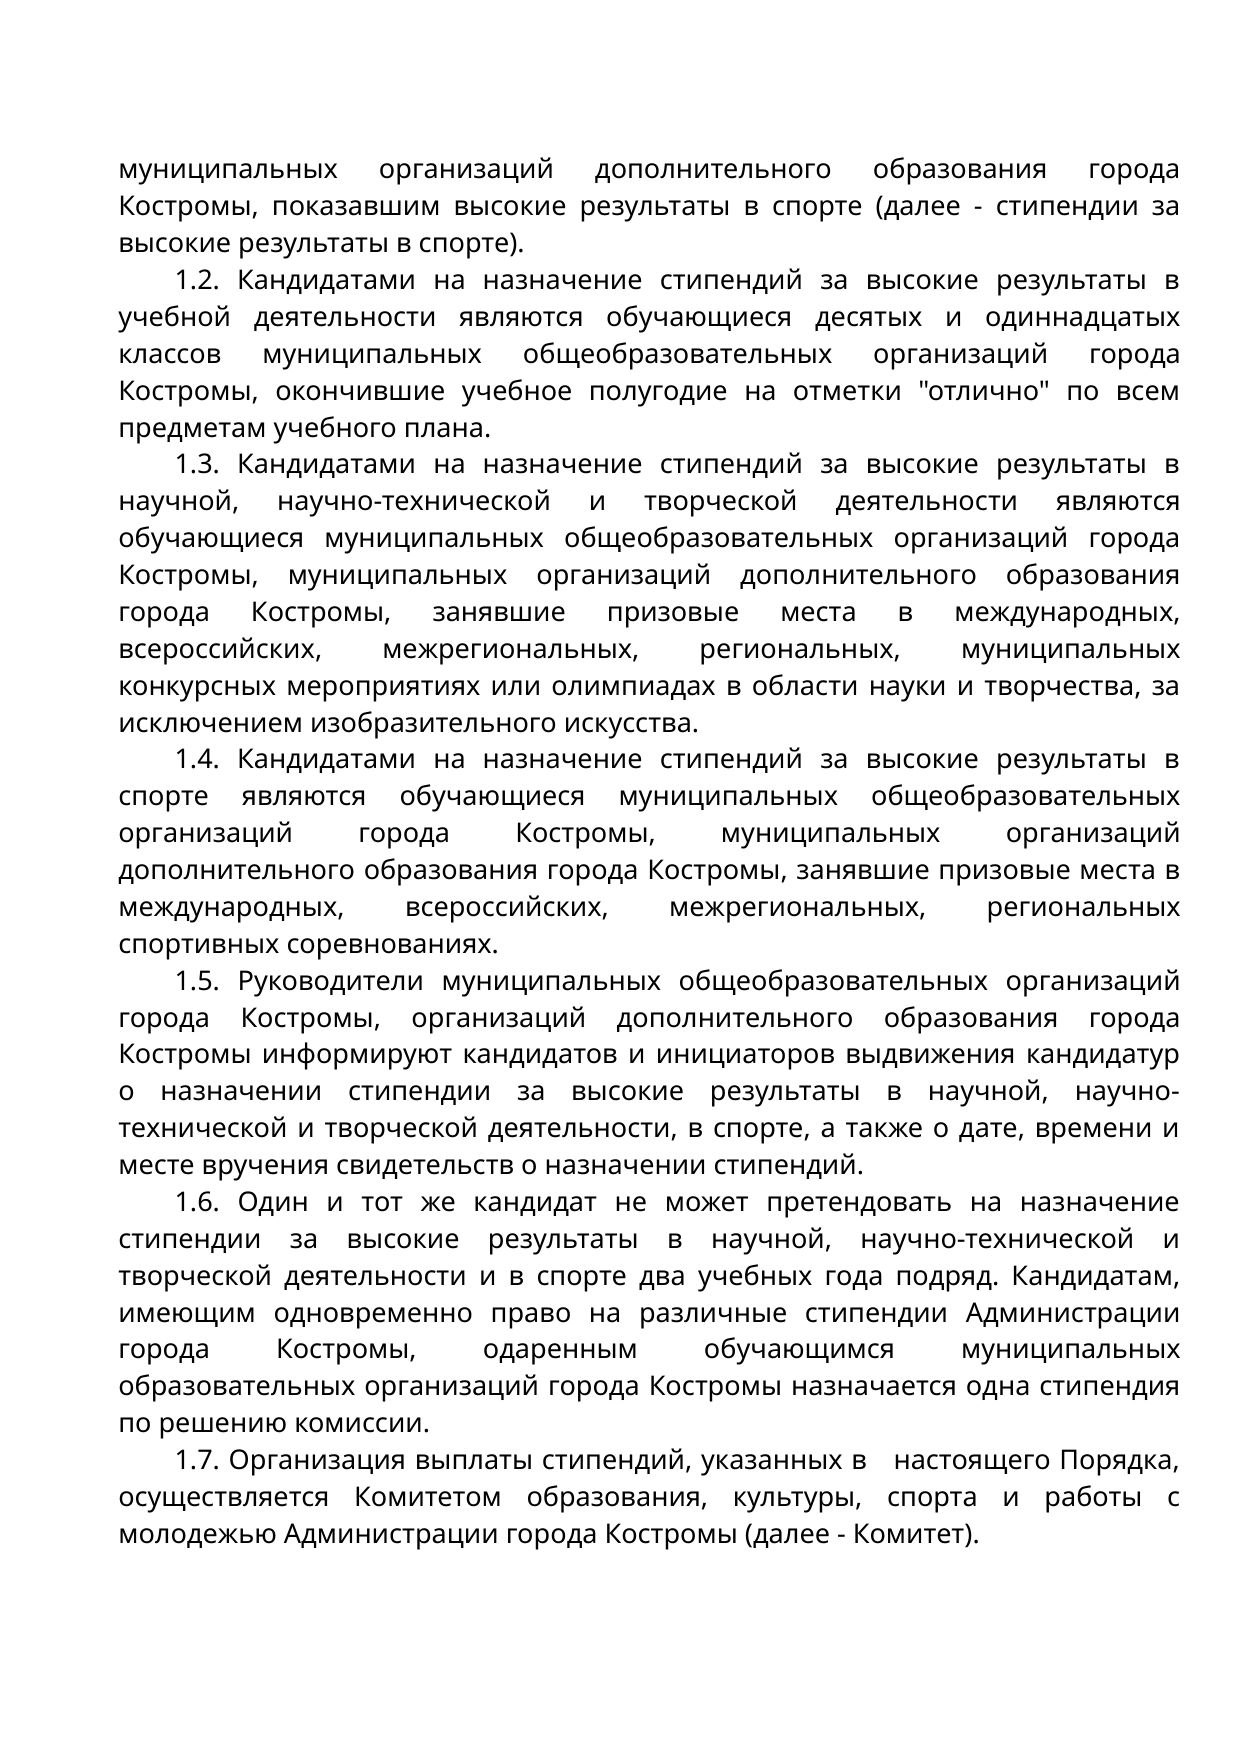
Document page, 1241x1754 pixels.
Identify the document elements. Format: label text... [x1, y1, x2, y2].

text 1.2. Кандидатами на назначение стипендий за высокие результаты в учебной деятельности являются обучающиеся десятых и одиннадцатых классов муниципальных общеобразовательных организаций города Костромы, окончившие учебное полугодие на отметки "отлично" по всем предметам учебного плана. [118, 261, 1181, 445]
text 1.4. Кандидатами на назначение стипендий за высокие результаты в спорте являются обучающиеся муниципальных общеобразовательных организаций города Костромы, муниципальных организаций дополнительного образования города Костромы, занявшие призовые места в международных, всероссийских, межрегиональных, региональных спортивных соревнованиях. [118, 740, 1181, 961]
text 1.5. Руководители муниципальных общеобразовательных организаций города Костромы, организаций дополнительного образования города Костромы информируют кандидатов и инициаторов выдвижения кандидатур о назначении стипендии за высокие результаты в научной, научно-технической и творческой деятельности, в спорте, а также о дате, времени и месте вручения свидетельств о назначении стипендий. [118, 961, 1181, 1182]
text 1.3. Кандидатами на назначение стипендий за высокие результаты в научной, научно-технической и творческой деятельности являются обучающиеся муниципальных общеобразовательных организаций города Костромы, муниципальных организаций дополнительного образования города Костромы, занявшие призовые места в международных, всероссийских, межрегиональных, региональных, муниципальных конкурсных мероприятиях или олимпиадах в области науки и творчества, за исключением изобразительного искусства. [118, 445, 1181, 740]
text 1.6. Один и тот же кандидат не может претендовать на назначение стипендии за высокие результаты в научной, научно-технической и творческой деятельности и в спорте два учебных года подряд. Кандидатам, имеющим одновременно право на различные стипендии Администрации города Костромы, одаренным обучающимся муниципальных образовательных организаций города Костромы назначается одна стипендия по решению комиссии. [118, 1182, 1181, 1441]
text 1.7. Организация выплаты стипендий, указанных в настоящего Порядка, осуществляется Комитетом образования, культуры, спорта и работы с молодежью Администрации города Костромы (далее - Комитет). [118, 1441, 1181, 1551]
text муниципальных организаций дополнительного образования города Костромы, показавшим высокие результаты в спорте (далее - стипендии за высокие результаты в спорте). [118, 150, 1181, 261]
